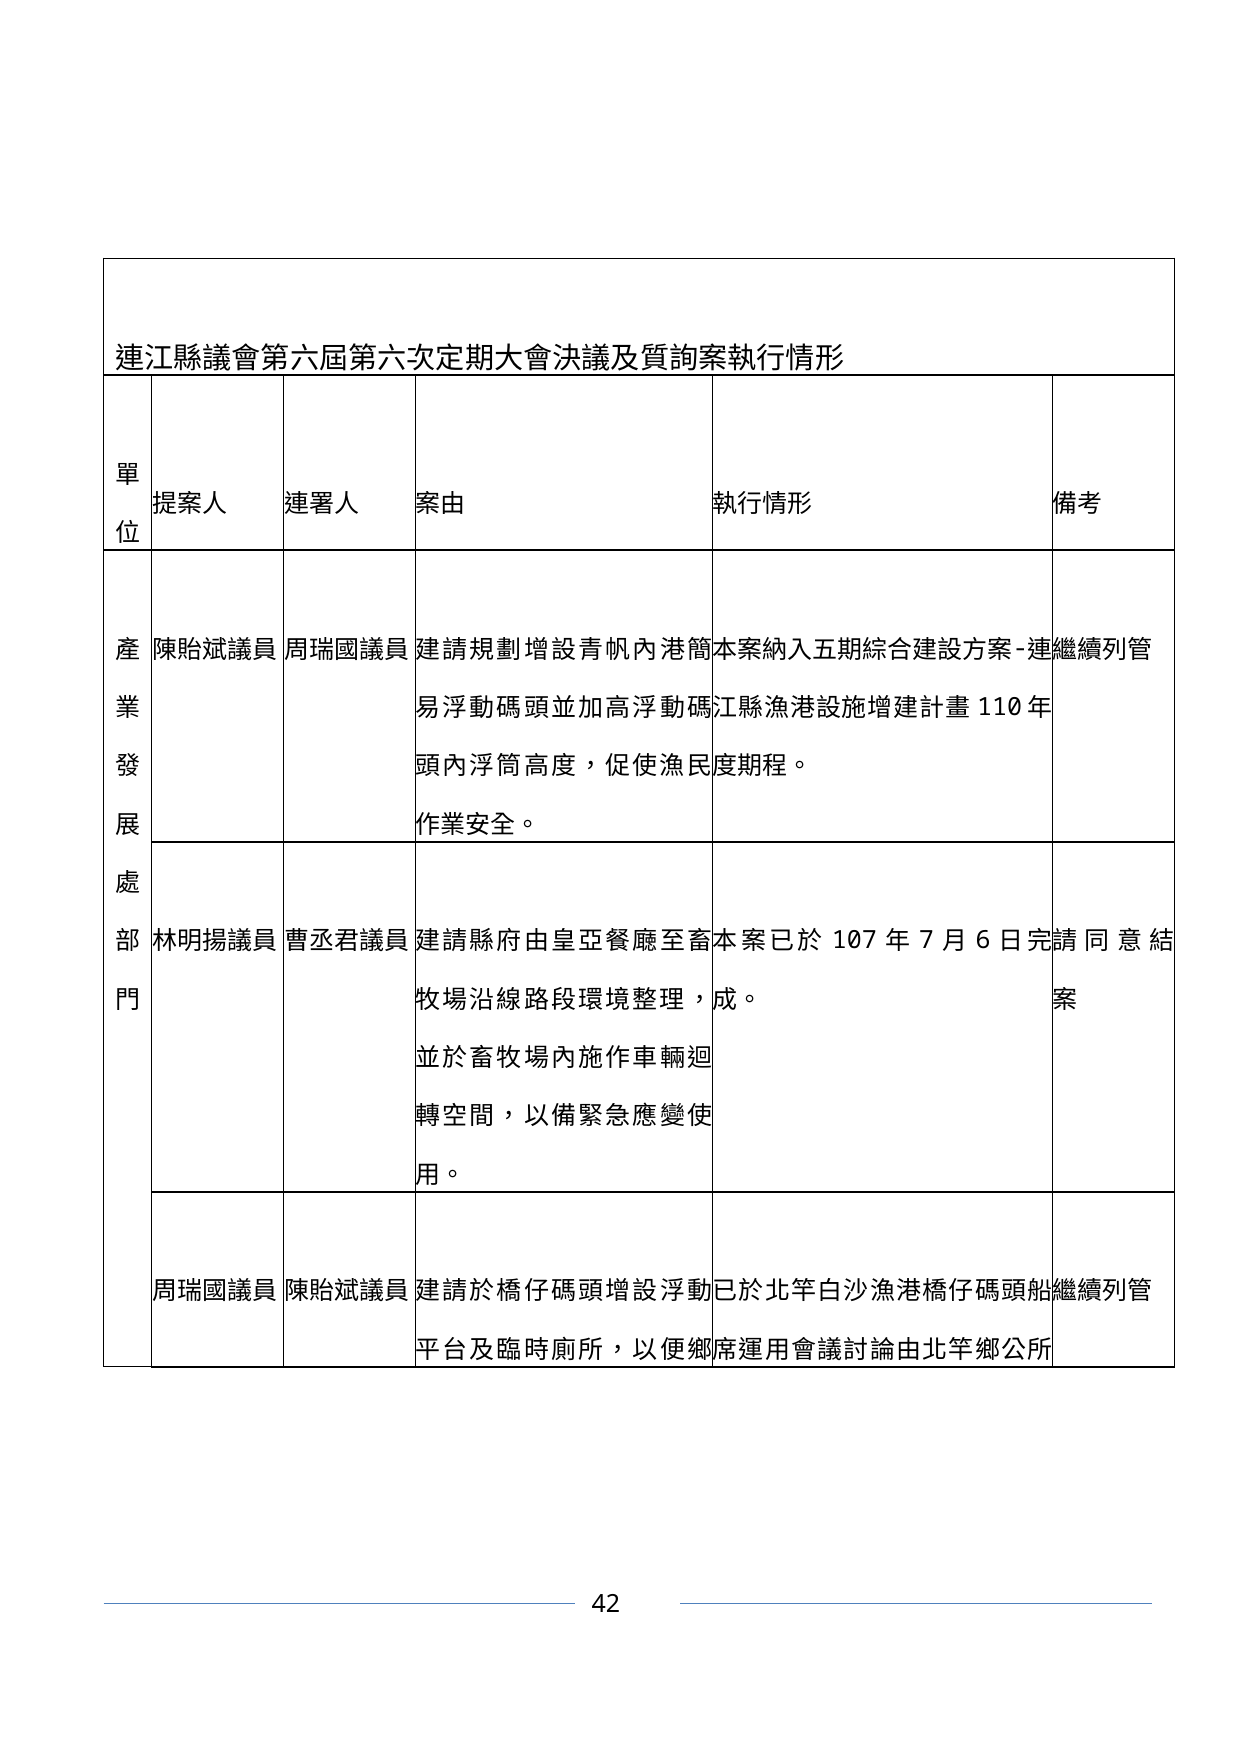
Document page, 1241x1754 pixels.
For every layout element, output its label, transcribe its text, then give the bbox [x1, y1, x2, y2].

table_cell 提案人 [152, 376, 283, 549]
table_cell 產業發展處 部門 [104, 551, 151, 1366]
table_cell 周瑞國議員 [152, 1193, 283, 1366]
table_cell 建請規劃增設青帆內港簡易浮動碼頭並加高浮動碼頭內浮筒高度，促使漁民作業安全。 [416, 551, 712, 841]
table_cell 陳貽斌議員 [152, 551, 283, 841]
table_cell 繼續列管 [1053, 551, 1174, 841]
table_cell 執行情形 [713, 376, 1052, 549]
table_cell 林明揚議員 [152, 843, 283, 1191]
table_cell 連署人 [284, 376, 415, 549]
table_cell 本案已於107年7月6日完成。 [713, 843, 1052, 1191]
table_cell 請同意結案 [1053, 843, 1174, 1191]
table_header 連江縣議會第六屆第六次定期大會決議及質詢案執行情形 [104, 259, 1174, 374]
table_cell 案由 [416, 376, 712, 549]
table_cell 已於北竿白沙漁港橋仔碼頭船席運用會議討論由北竿鄉公所 [713, 1193, 1052, 1366]
table_cell 曹丞君議員 [284, 843, 415, 1191]
table_cell 陳貽斌議員 [284, 1193, 415, 1366]
table_cell 本案納入五期綜合建設方案-連江縣漁港設施增建計畫110年度期程。 [713, 551, 1052, 841]
table_cell 繼續列管 [1053, 1193, 1174, 1366]
table_cell 建請於橋仔碼頭增設浮動平台及臨時廁所，以便鄉 [416, 1193, 712, 1366]
table_cell 建請縣府由皇亞餐廰至畜牧場沿線路段環境整理，並於畜牧場內施作車輛迴轉空間，以備緊急應變使用。 [416, 843, 712, 1191]
table_cell 周瑞國議員 [284, 551, 415, 841]
table_cell 備考 [1053, 376, 1174, 549]
table_cell 單位 [104, 376, 151, 549]
